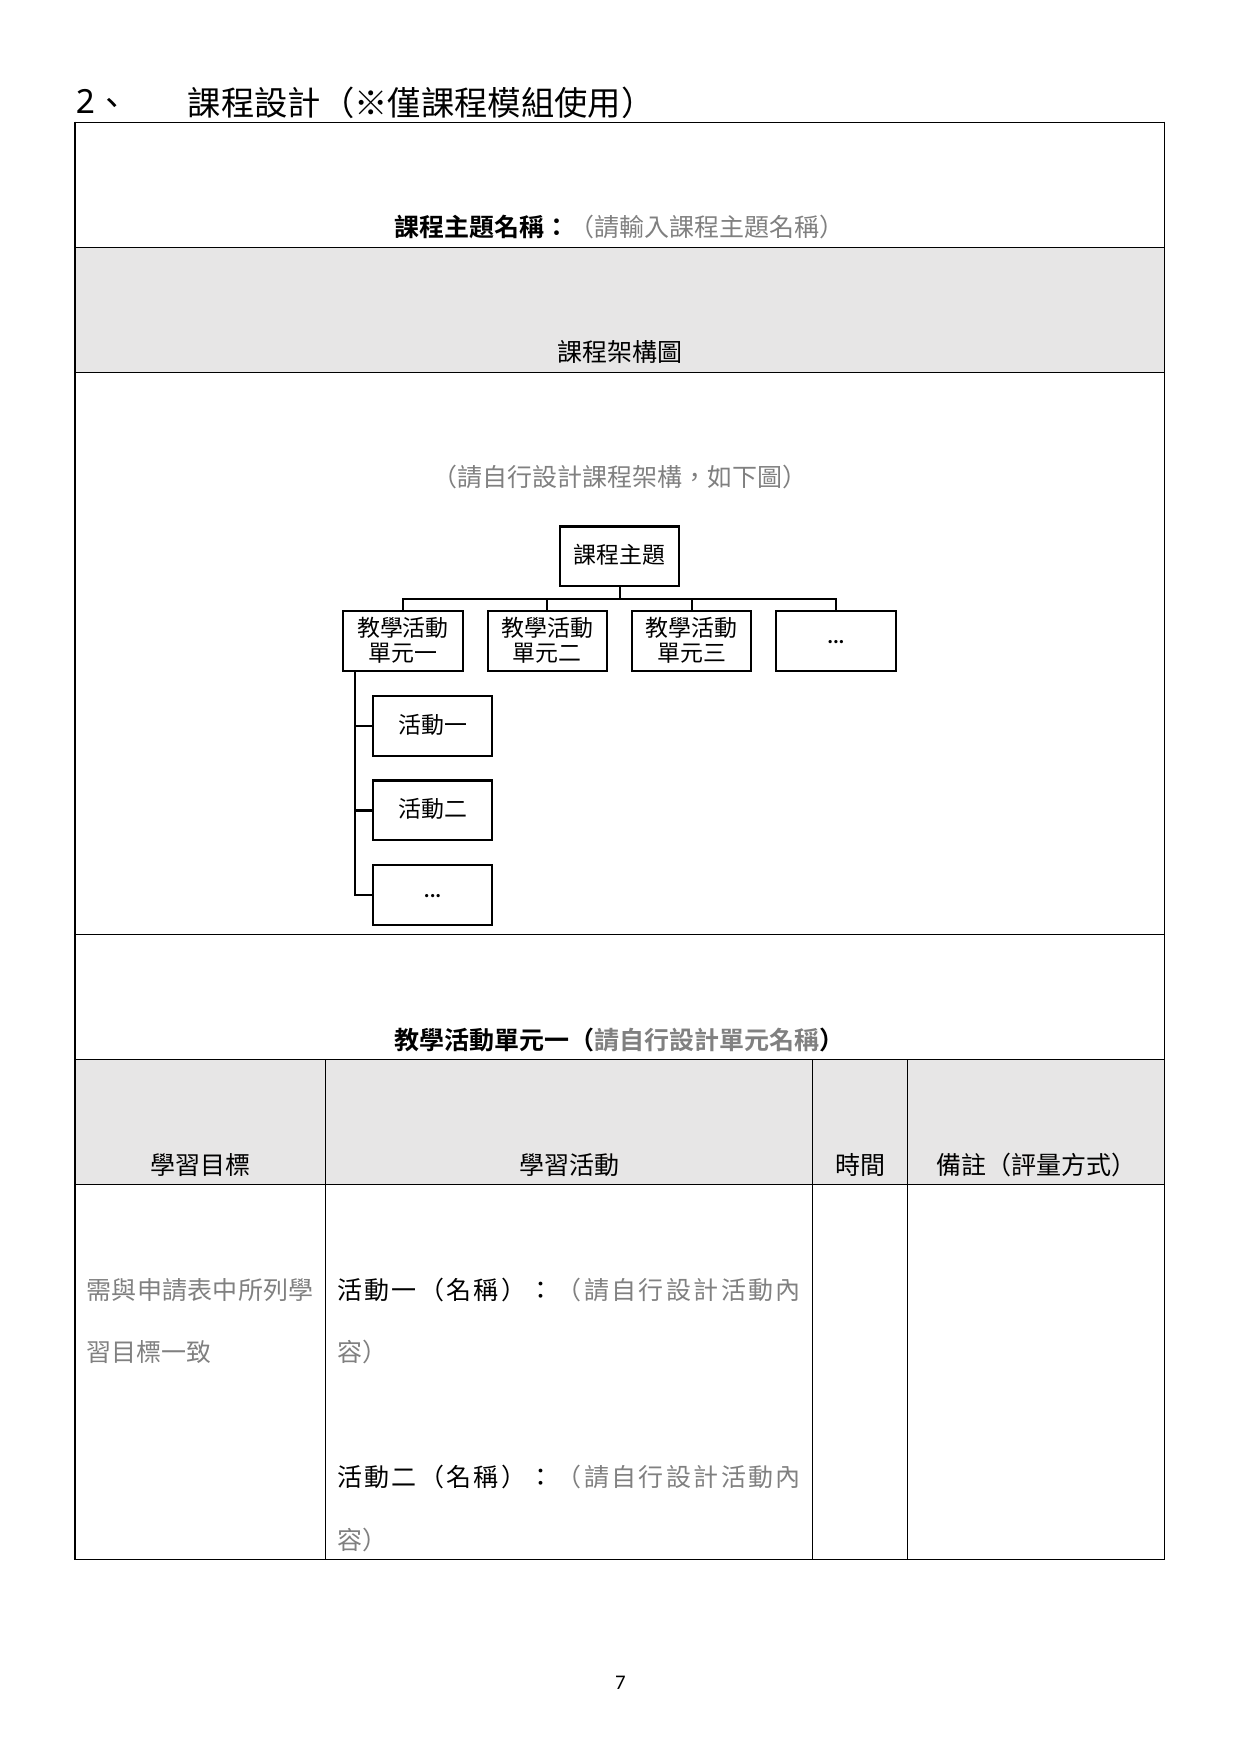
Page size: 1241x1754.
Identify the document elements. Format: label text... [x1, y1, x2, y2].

table_cell [813, 1185, 907, 1559]
table_cell 學習目標 [76, 1060, 325, 1184]
table_cell 需與申請表中所列學習目標一致 [76, 1185, 325, 1559]
table_cell 學習活動 [326, 1060, 812, 1184]
table_cell （請自行設計課程架構，如下圖） [76, 373, 1164, 934]
table_cell [908, 1185, 1164, 1559]
table_header 課程主題名稱：（請輸入課程主題名稱） [76, 123, 1164, 247]
table_cell 時間 [813, 1060, 907, 1184]
table_cell 備註（評量方式） [908, 1060, 1164, 1184]
list 課程設計（※僅課程模組使用） [75, 59, 1165, 122]
table_cell 活動一（名稱）：（請自行設計活動內容） 活動二（名稱）：（請自行設計活動內容） [326, 1185, 812, 1559]
table_cell 教學活動單元一（請自行設計單元名稱） [76, 935, 1164, 1059]
table_cell 課程架構圖 [76, 248, 1164, 372]
